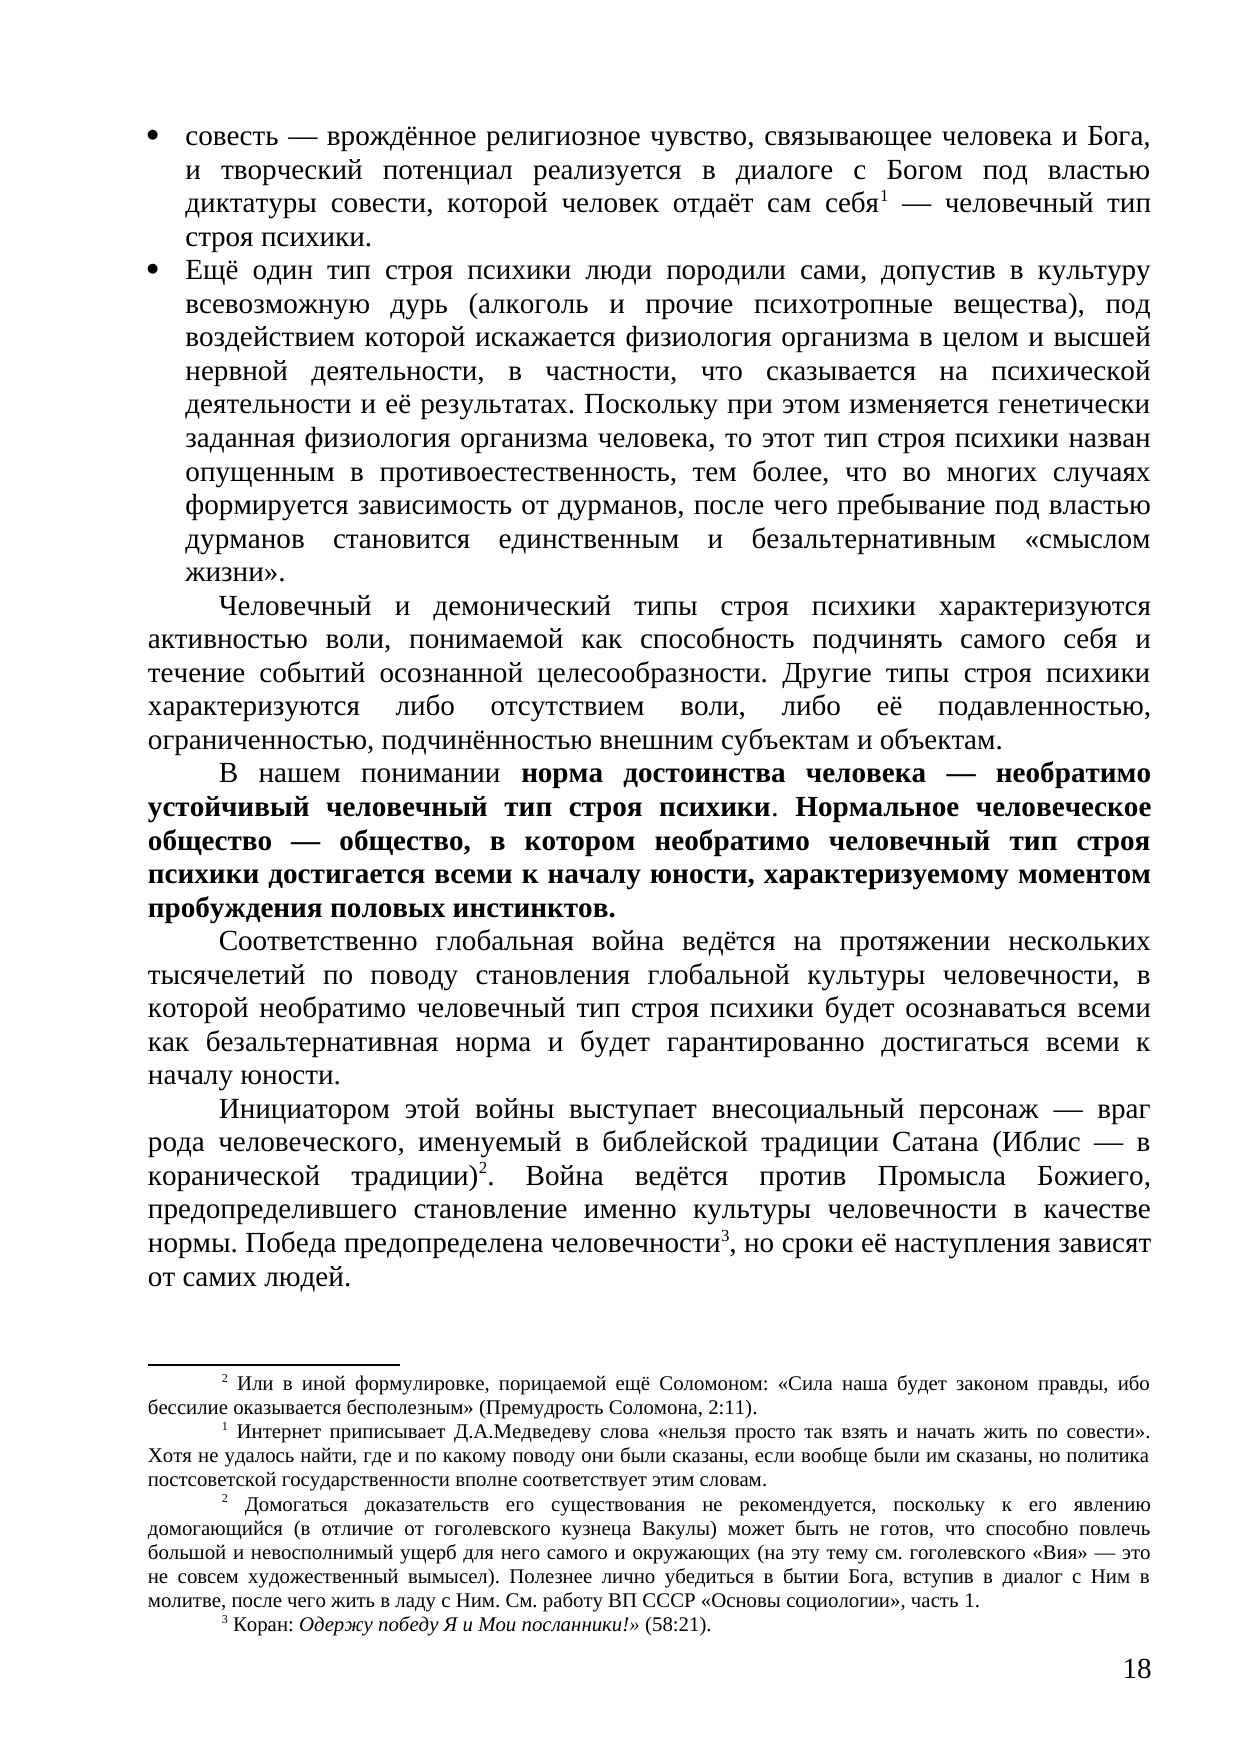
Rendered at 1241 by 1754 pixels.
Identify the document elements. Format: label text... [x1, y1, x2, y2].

list совесть — врождённое религиозное чувство, связывающее человека и Бога, и творческий потенциал реализуется в диалоге с Богом под властью диктатуры совести, которой человек отдаёт сам себя — человечный тип строя психики. [148, 118, 1152, 252]
text Домогаться доказательств его существования не рекомендуется, поскольку к его явлению домогающийся (в отличие от гоголевского кузнеца Вакулы) может быть не готов, что способно повлечь большой и невосполнимый ущерб для него самого и окружающих (на эту тему см. гоголевского «Вия» — это не совсем художественный вымысел). Полезнее лично убедиться в бытии Бога, вступив в диалог с Ним в молитве, после чего жить в ладу с Ним. См. работу ВП СССР «Основы социологии», часть 1. [148, 1491, 1152, 1612]
list Интернет приписывает Д.А.Медведеву слова «нельзя просто так взять и начать жить по совести». Хотя не удалось найти, где и по какому поводу они были сказаны, если вообще были им сказаны, но политика постсоветской государственности вполне соответствует этим словам. [148, 1419, 1152, 1491]
text Коран: Одержу победу Я и Мои посланники!» (58:21). [148, 1612, 1152, 1636]
text Соответственно глобальная война ведётся на протяжении нескольких тысячелетий по поводу становления глобальной культуры человечности, в которой необратимо человечный тип строя психики будет осознаваться всеми как безальтернативная норма и будет гарантированно достигаться всеми к началу юности. [148, 923, 1152, 1091]
list Или в иной формулировке, порицаемой ещё Соломоном: «Сила наша будет законом правды, ибо бессилие оказывается бесполезным» (Премудрость Соломона, 2:11). [148, 1371, 1152, 1419]
text Инициатором этой войны выступает внесоциальный персонаж — враг рода человеческого, именуемый в библейской традиции Сатана (Иблис — в коранической традиции). Война ведётся против Промысла Божиего, предопределившего становление именно культуры человечности в качестве нормы. Победа предопределена человечности, но сроки её наступления зависят от самих людей. [148, 1091, 1152, 1292]
list Ещё один тип строя психики люди породили сами, допустив в культуру всевозможную дурь (алкоголь и прочие психотропные вещества), под воздействием которой искажается физиология организма в целом и высшей нервной деятельности, в частности, что сказывается на психической деятельности и её результатах. Поскольку при этом изменяется генетически заданная физиология организма человека, то этот тип строя психики назван опущенным в противоестественность, тем более, что во многих случаях формируется зависимость от дурманов, после чего пребывание под властью дурманов становится единственным и безальтернативным «смыслом жизни». [148, 252, 1152, 588]
text Человечный и демонический типы строя психики характеризуются активностью воли, понимаемой как способность подчинять самого себя и течение событий осознанной целесообразности. Другие типы строя психики характеризуются либо отсутствием воли, либо её подавленностью, ограниченностью, подчинённостью внешним субъектам и объектам. [148, 588, 1152, 756]
text В нашем понимании норма достоинства человека — необратимо устойчивый человечный тип строя психики. Нормальное человеческое общество — общество, в котором необратимо человечный тип строя психики достигается всеми к началу юности, характеризуемому моментом пробуждения половых инстинктов. [148, 756, 1152, 923]
